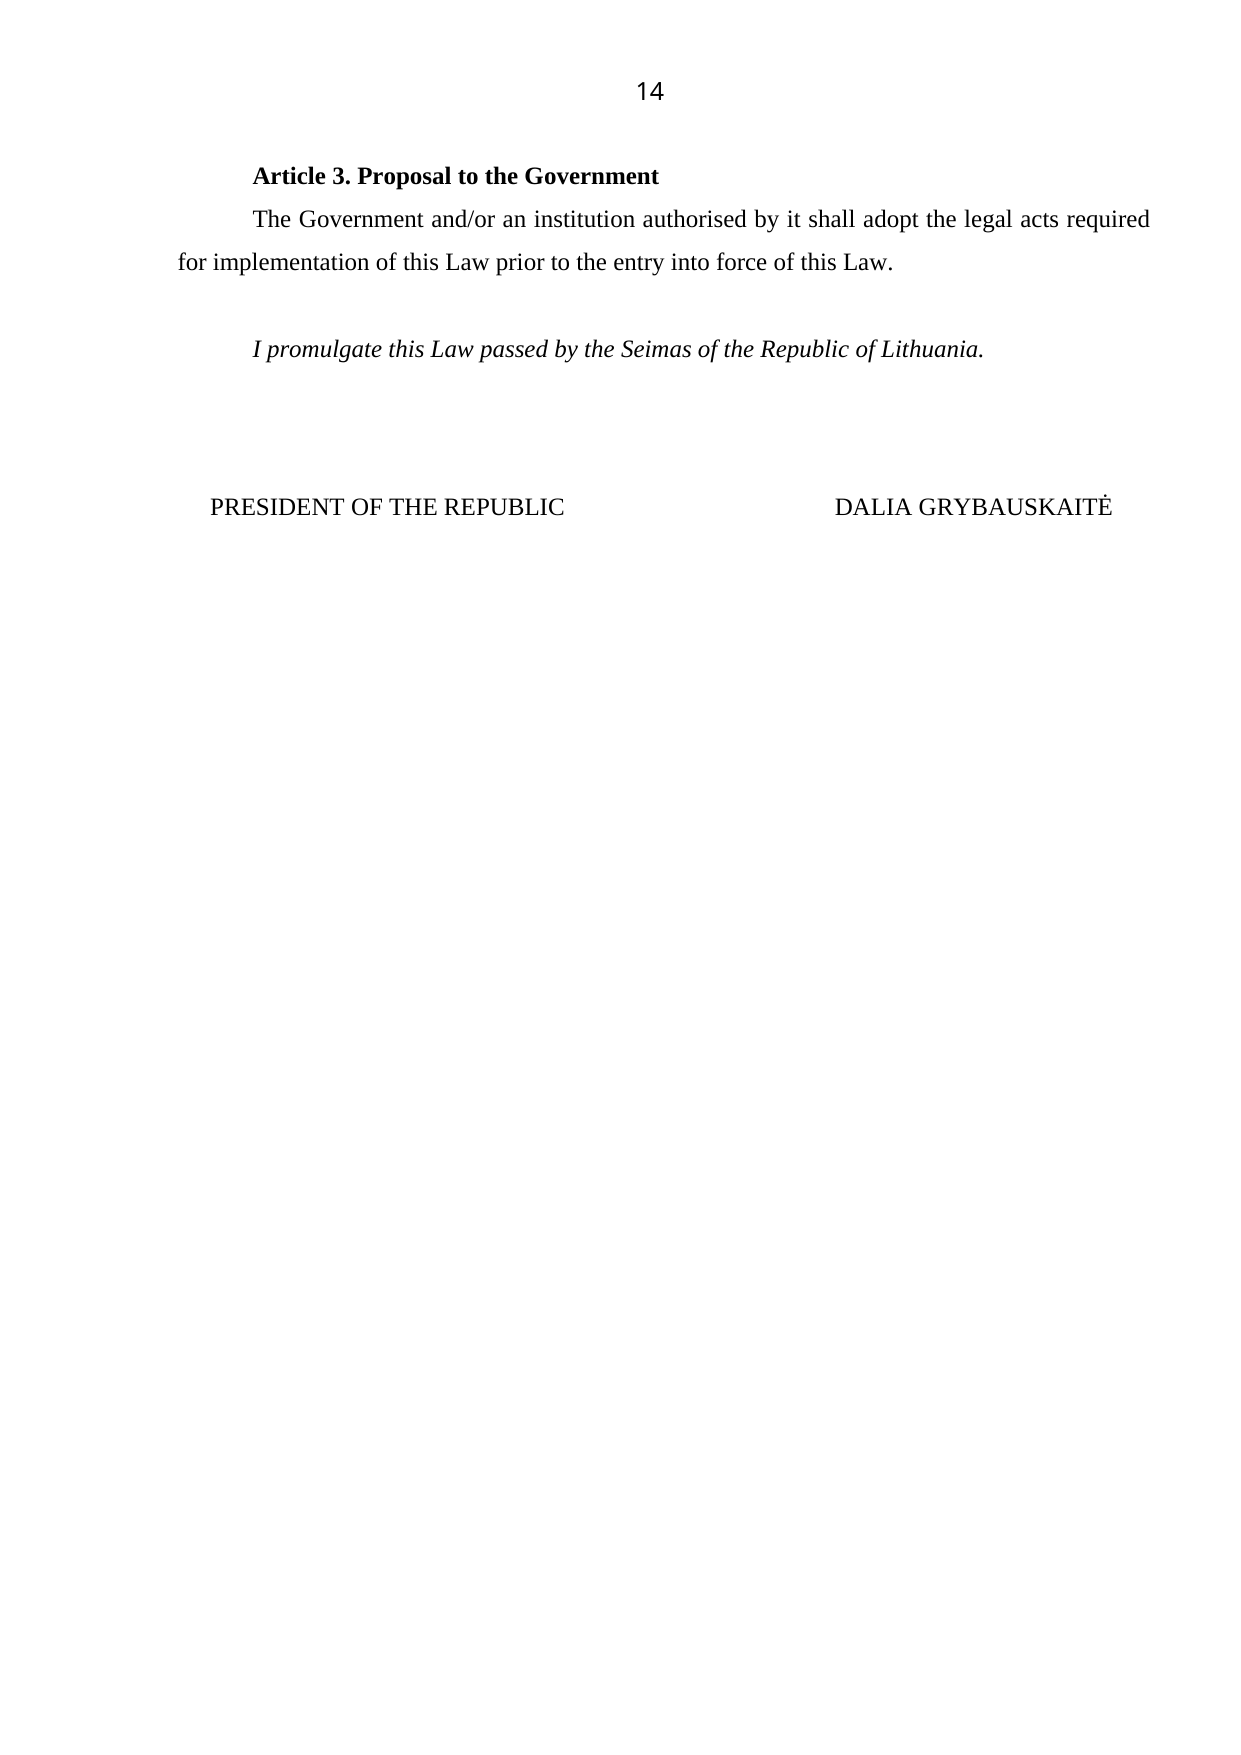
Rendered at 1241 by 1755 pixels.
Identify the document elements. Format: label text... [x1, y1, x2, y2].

text PRESIDENT OF THE REPUBLIC DALIA GRYBAUSKAITĖ [210, 492, 1120, 521]
text The Government and/or an institution authorised by it shall adopt the legal acts required for implementation of this Law prior to the entry into force of this Law. [177, 204, 1152, 276]
text I promulgate this Law passed by the Seimas of the Republic of Lithuania. [177, 334, 1152, 362]
text Article 3. Proposal to the Government [177, 161, 1152, 190]
